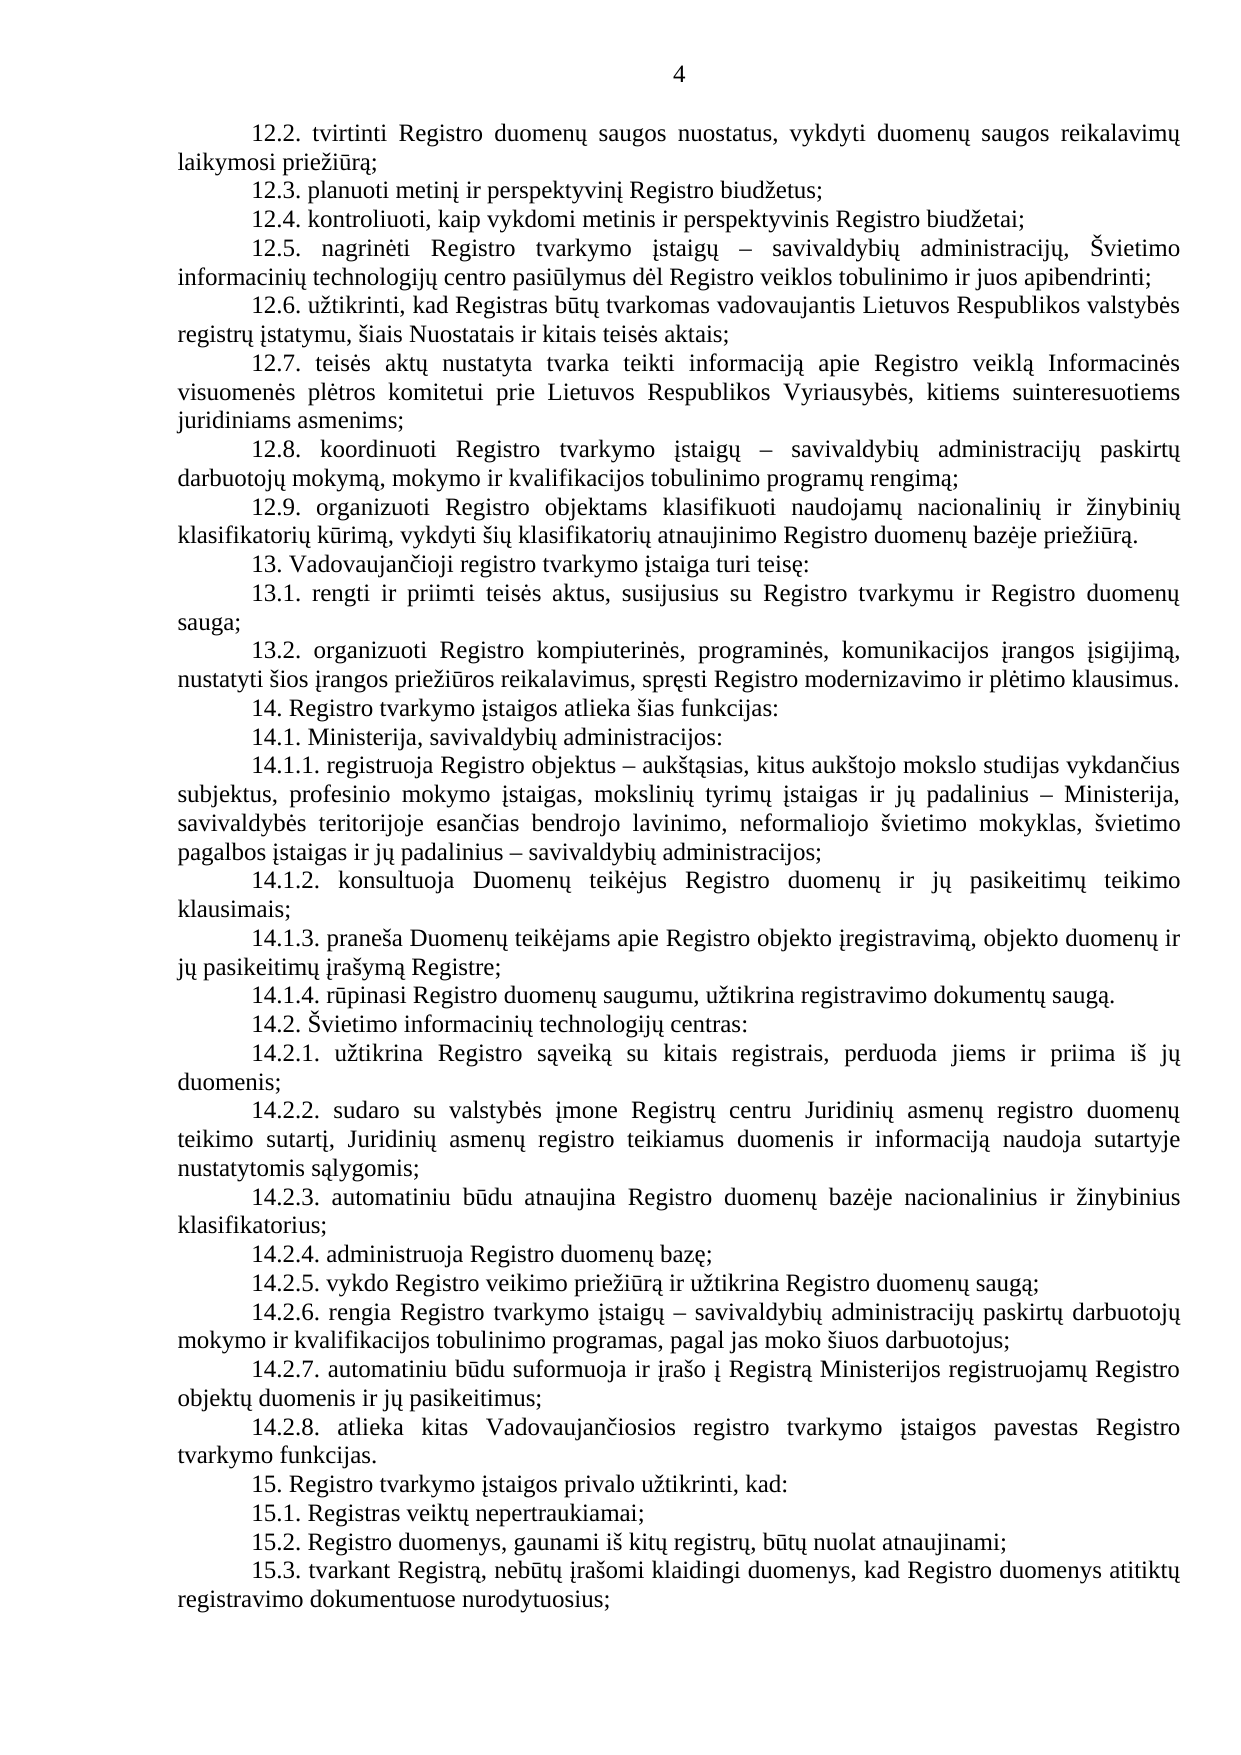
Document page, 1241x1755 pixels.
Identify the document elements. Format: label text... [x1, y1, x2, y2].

text 12.5. nagrinėti Registro tvarkymo įstaigų – savivaldybių administracijų, Švietimo informacinių technologijų centro pasiūlymus dėl Registro veiklos tobulinimo ir juos apibendrinti; [177, 233, 1181, 291]
text 14.2.6. rengia Registro tvarkymo įstaigų – savivaldybių administracijų paskirtų darbuotojų mokymo ir kvalifikacijos tobulinimo programas, pagal jas moko šiuos darbuotojus; [177, 1297, 1181, 1354]
text 14.2. Švietimo informacinių technologijų centras: [177, 1009, 1181, 1038]
text 14.2.3. automatiniu būdu atnaujina Registro duomenų bazėje nacionalinius ir žinybinius klasifikatorius; [177, 1182, 1181, 1239]
text 14.1.4. rūpinasi Registro duomenų saugumu, užtikrina registravimo dokumentų saugą. [177, 981, 1181, 1009]
text 14.2.2. sudaro su valstybės įmone Registrų centru Juridinių asmenų registro duomenų teikimo sutartį, Juridinių asmenų registro teikiamus duomenis ir informaciją naudoja sutartyje nustatytomis sąlygomis; [177, 1096, 1181, 1182]
text 15. Registro tvarkymo įstaigos privalo užtikrinti, kad: [177, 1469, 1181, 1498]
text 15.2. Registro duomenys, gaunami iš kitų registrų, būtų nuolat atnaujinami; [177, 1527, 1181, 1556]
text 13. Vadovaujančioji registro tvarkymo įstaiga turi teisę: [177, 549, 1181, 578]
text 15.3. tvarkant Registrą, nebūtų įrašomi klaidingi duomenys, kad Registro duomenys atitiktų registravimo dokumentuose nurodytuosius; [177, 1556, 1181, 1613]
text 14.1. Ministerija, savivaldybių administracijos: [177, 722, 1181, 751]
text 14.2.8. atlieka kitas Vadovaujančiosios registro tvarkymo įstaigos pavestas Registro tvarkymo funkcijas. [177, 1412, 1181, 1469]
text 12.6. užtikrinti, kad Registras būtų tvarkomas vadovaujantis Lietuvos Respublikos valstybės registrų įstatymu, šiais Nuostatais ir kitais teisės aktais; [177, 291, 1181, 348]
text 14. Registro tvarkymo įstaigos atlieka šias funkcijas: [177, 693, 1181, 722]
text 14.1.3. praneša Duomenų teikėjams apie Registro objekto įregistravimą, objekto duomenų ir jų pasikeitimų įrašymą Registre; [177, 923, 1181, 981]
text 12.2. tvirtinti Registro duomenų saugos nuostatus, vykdyti duomenų saugos reikalavimų laikymosi priežiūrą; [177, 118, 1181, 176]
text 12.9. organizuoti Registro objektams klasifikuoti naudojamų nacionalinių ir žinybinių klasifikatorių kūrimą, vykdyti šių klasifikatorių atnaujinimo Registro duomenų bazėje priežiūrą. [177, 492, 1181, 549]
text 14.1.2. konsultuoja Duomenų teikėjus Registro duomenų ir jų pasikeitimų teikimo klausimais; [177, 866, 1181, 923]
text 12.7. teisės aktų nustatyta tvarka teikti informaciją apie Registro veiklą Informacinės visuomenės plėtros komitetui prie Lietuvos Respublikos Vyriausybės, kitiems suinteresuotiems juridiniams asmenims; [177, 348, 1181, 434]
text 12.3. planuoti metinį ir perspektyvinį Registro biudžetus; [177, 176, 1181, 204]
text 13.1. rengti ir priimti teisės aktus, susijusius su Registro tvarkymu ir Registro duomenų sauga; [177, 578, 1181, 636]
text 12.8. koordinuoti Registro tvarkymo įstaigų – savivaldybių administracijų paskirtų darbuotojų mokymą, mokymo ir kvalifikacijos tobulinimo programų rengimą; [177, 434, 1181, 492]
text 14.2.5. vykdo Registro veikimo priežiūrą ir užtikrina Registro duomenų saugą; [177, 1268, 1181, 1297]
text 14.2.4. administruoja Registro duomenų bazę; [177, 1239, 1181, 1268]
text 14.1.1. registruoja Registro objektus – aukštąsias, kitus aukštojo mokslo studijas vykdančius subjektus, profesinio mokymo įstaigas, mokslinių tyrimų įstaigas ir jų padalinius – Ministerija, savivaldybės teritorijoje esančias bendrojo lavinimo, neformaliojo švietimo mokyklas, švietimo pagalbos įstaigas ir jų padalinius – savivaldybių administracijos; [177, 751, 1181, 866]
text 15.1. Registras veiktų nepertraukiamai; [177, 1498, 1181, 1527]
text 14.2.1. užtikrina Registro sąveiką su kitais registrais, perduoda jiems ir priima iš jų duomenis; [177, 1038, 1181, 1096]
text 14.2.7. automatiniu būdu suformuoja ir įrašo į Registrą Ministerijos registruojamų Registro objektų duomenis ir jų pasikeitimus; [177, 1354, 1181, 1412]
text 13.2. organizuoti Registro kompiuterinės, programinės, komunikacijos įrangos įsigijimą, nustatyti šios įrangos priežiūros reikalavimus, spręsti Registro modernizavimo ir plėtimo klausimus. [177, 636, 1181, 693]
text 12.4. kontroliuoti, kaip vykdomi metinis ir perspektyvinis Registro biudžetai; [177, 204, 1181, 233]
